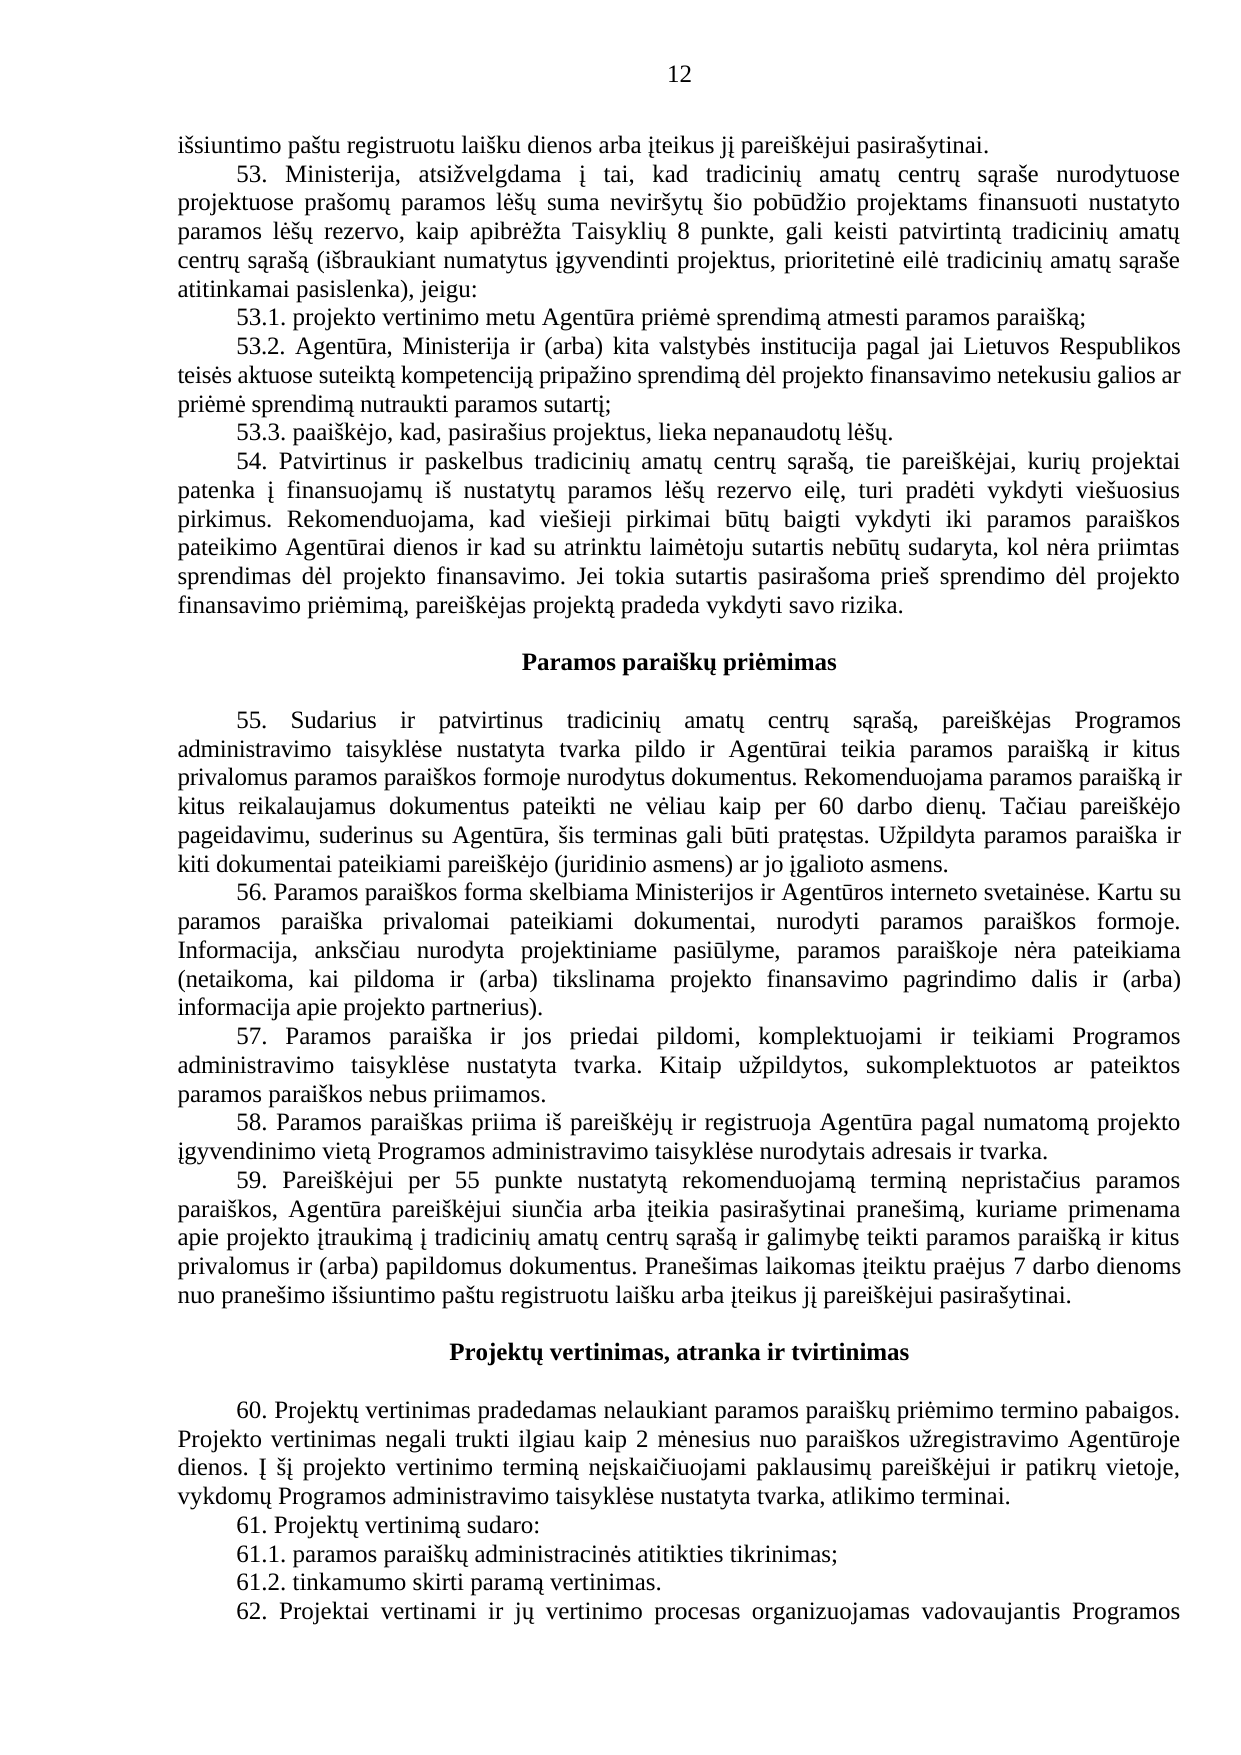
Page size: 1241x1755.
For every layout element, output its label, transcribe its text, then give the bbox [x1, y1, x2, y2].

text išsiuntimo paštu registruotu laišku dienos arba įteikus jį pareiškėjui pasirašytinai. [177, 130, 1181, 159]
text 53.2. Agentūra, Ministerija ir (arba) kita valstybės institucija pagal jai Lietuvos Respublikos teisės aktuose suteiktą kompetenciją pripažino sprendimą dėl projekto finansavimo netekusiu galios ar priėmė sprendimą nutraukti paramos sutartį; [177, 331, 1181, 417]
text 53.1. projekto vertinimo metu Agentūra priėmė sprendimą atmesti paramos paraišką; [177, 302, 1181, 331]
text 60. Projektų vertinimas pradedamas nelaukiant paramos paraiškų priėmimo termino pabaigos. Projekto vertinimas negali trukti ilgiau kaip 2 mėnesius nuo paraiškos užregistravimo Agentūroje dienos. Į šį projekto vertinimo terminą neįskaičiuojami paklausimų pareiškėjui ir patikrų vietoje, vykdomų Programos administravimo taisyklėse nustatyta tvarka, atlikimo terminai. [177, 1395, 1181, 1510]
text 58. Paramos paraiškas priima iš pareiškėjų ir registruoja Agentūra pagal numatomą projekto įgyvendinimo vietą Programos administravimo taisyklėse nurodytais adresais ir tvarka. [177, 1107, 1181, 1165]
text 53.3. paaiškėjo, kad, pasirašius projektus, lieka nepanaudotų lėšų. [177, 417, 1181, 446]
text 53. Ministerija, atsižvelgdama į tai, kad tradicinių amatų centrų sąraše nurodytuose projektuose prašomų paramos lėšų suma neviršytų šio pobūdžio projektams finansuoti nustatyto paramos lėšų rezervo, kaip apibrėžta Taisyklių 8 punkte, gali keisti patvirtintą tradicinių amatų centrų sąrašą (išbraukiant numatytus įgyvendinti projektus, prioritetinė eilė tradicinių amatų sąraše atitinkamai pasislenka), jeigu: [177, 159, 1181, 302]
text 61.2. tinkamumo skirti paramą vertinimas. [177, 1567, 1181, 1596]
text 61.1. paramos paraiškų administracinės atitikties tikrinimas; [177, 1539, 1181, 1567]
text Projektų vertinimas, atranka ir tvirtinimas [177, 1337, 1181, 1366]
text 55. Sudarius ir patvirtinus tradicinių amatų centrų sąrašą, pareiškėjas Programos administravimo taisyklėse nustatyta tvarka pildo ir Agentūrai teikia paramos paraišką ir kitus privalomus paramos paraiškos formoje nurodytus dokumentus. Rekomenduojama paramos paraišką ir kitus reikalaujamus dokumentus pateikti ne vėliau kaip per 60 darbo dienų. Tačiau pareiškėjo pageidavimu, suderinus su Agentūra, šis terminas gali būti pratęstas. Užpildyta paramos paraiška ir kiti dokumentai pateikiami pareiškėjo (juridinio asmens) ar jo įgalioto asmens. [177, 705, 1181, 877]
text 56. Paramos paraiškos forma skelbiama Ministerijos ir Agentūros interneto svetainėse. Kartu su paramos paraiška privalomai pateikiami dokumentai, nurodyti paramos paraiškos formoje. Informacija, anksčiau nurodyta projektiniame pasiūlyme, paramos paraiškoje nėra pateikiama (netaikoma, kai pildoma ir (arba) tikslinama projekto finansavimo pagrindimo dalis ir (arba) informacija apie projekto partnerius). [177, 877, 1181, 1021]
text 59. Pareiškėjui per 55 punkte nustatytą rekomenduojamą terminą nepristačius paramos paraiškos, Agentūra pareiškėjui siunčia arba įteikia pasirašytinai pranešimą, kuriame primenama apie projekto įtraukimą į tradicinių amatų centrų sąrašą ir galimybę teikti paramos paraišką ir kitus privalomus ir (arba) papildomus dokumentus. Pranešimas laikomas įteiktu praėjus 7 darbo dienoms nuo pranešimo išsiuntimo paštu registruotu laišku arba įteikus jį pareiškėjui pasirašytinai. [177, 1165, 1181, 1309]
text 62. Projektai vertinami ir jų vertinimo procesas organizuojamas vadovaujantis Programos [177, 1596, 1181, 1625]
text 61. Projektų vertinimą sudaro: [177, 1510, 1181, 1539]
text 57. Paramos paraiška ir jos priedai pildomi, komplektuojami ir teikiami Programos administravimo taisyklėse nustatyta tvarka. Kitaip užpildytos, sukomplektuotos ar pateiktos paramos paraiškos nebus priimamos. [177, 1021, 1181, 1107]
text Paramos paraiškų priėmimas [177, 647, 1181, 676]
text 54. Patvirtinus ir paskelbus tradicinių amatų centrų sąrašą, tie pareiškėjai, kurių projektai patenka į finansuojamų iš nustatytų paramos lėšų rezervo eilę, turi pradėti vykdyti viešuosius pirkimus. Rekomenduojama, kad viešieji pirkimai būtų baigti vykdyti iki paramos paraiškos pateikimo Agentūrai dienos ir kad su atrinktu laimėtoju sutartis nebūtų sudaryta, kol nėra priimtas sprendimas dėl projekto finansavimo. Jei tokia sutartis pasirašoma prieš sprendimo dėl projekto finansavimo priėmimą, pareiškėjas projektą pradeda vykdyti savo rizika. [177, 446, 1181, 619]
